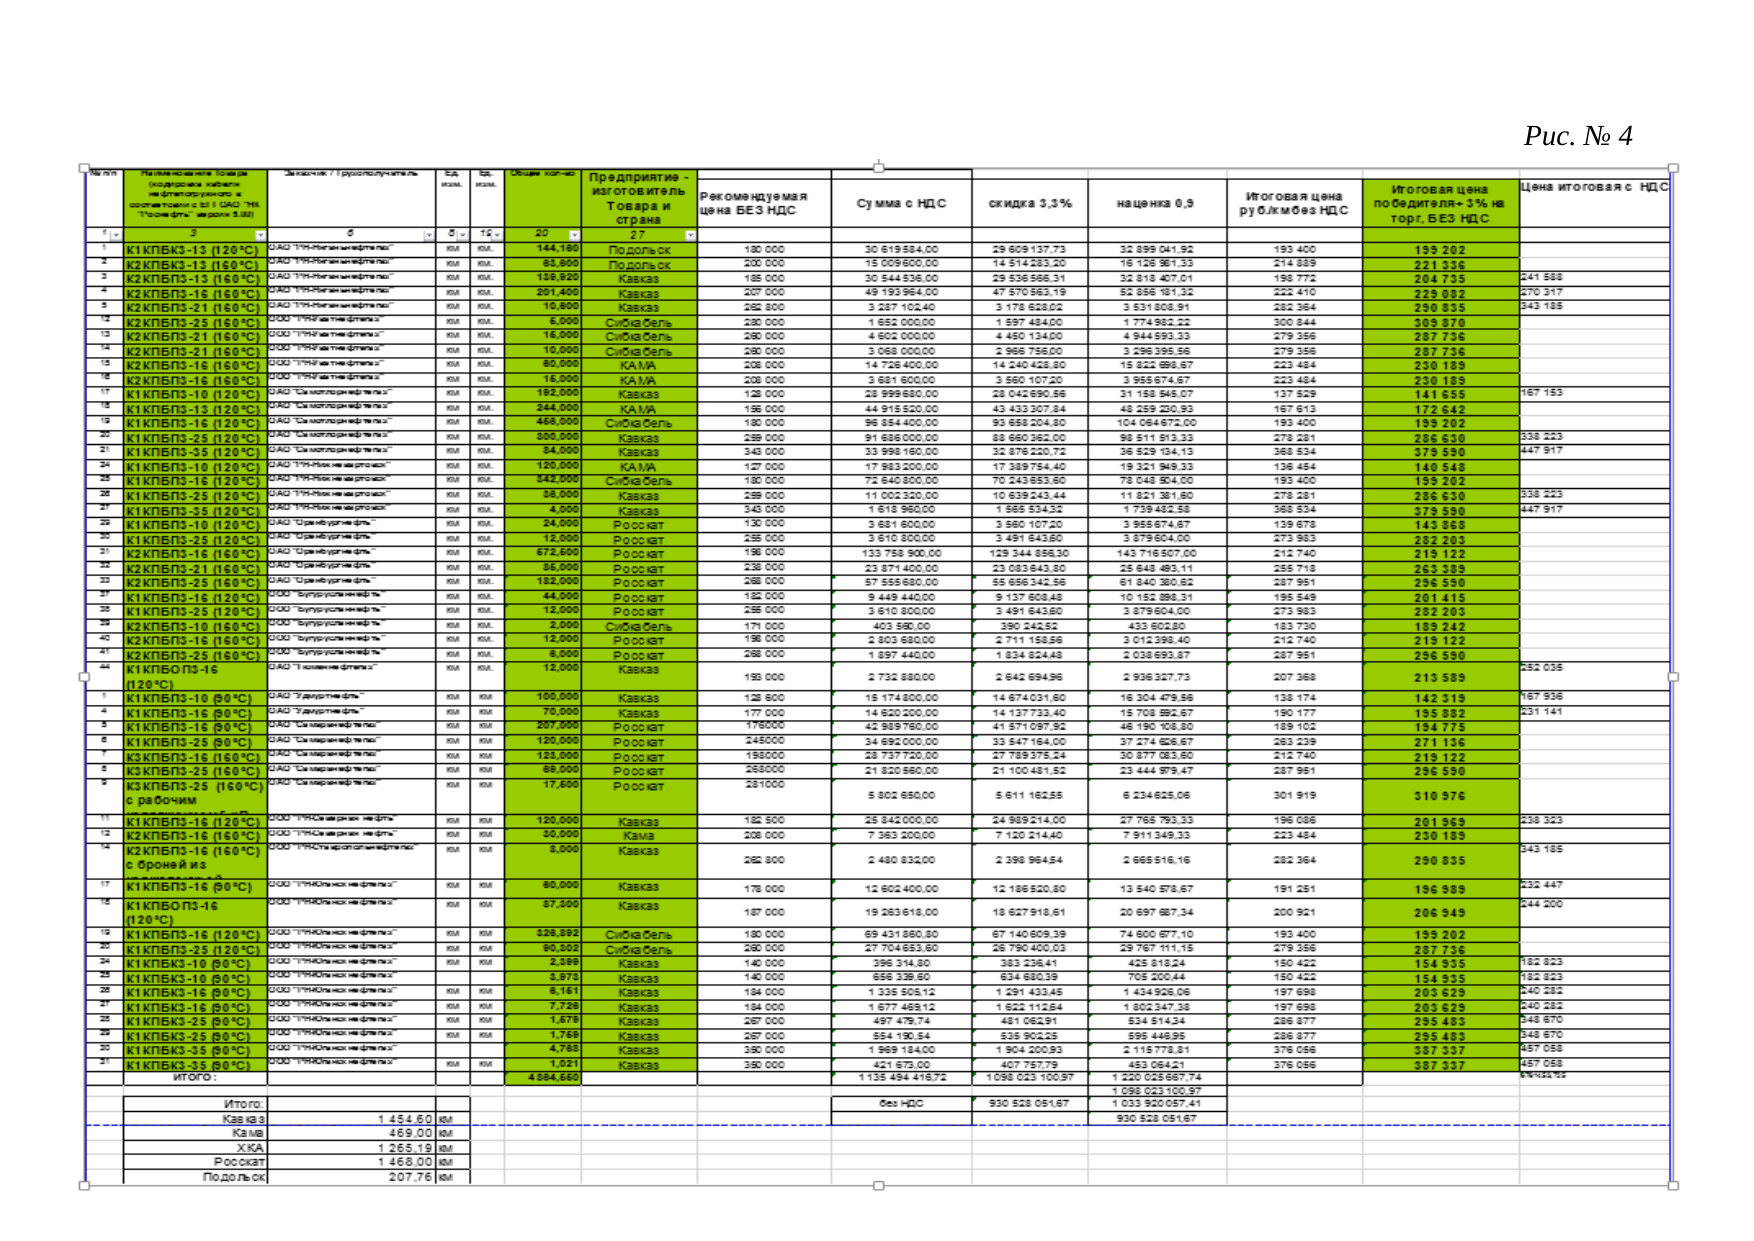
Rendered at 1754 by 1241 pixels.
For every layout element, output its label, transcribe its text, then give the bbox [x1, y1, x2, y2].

picture [74, 159, 1681, 1199]
text Рис. № 4 [118, 118, 1636, 152]
